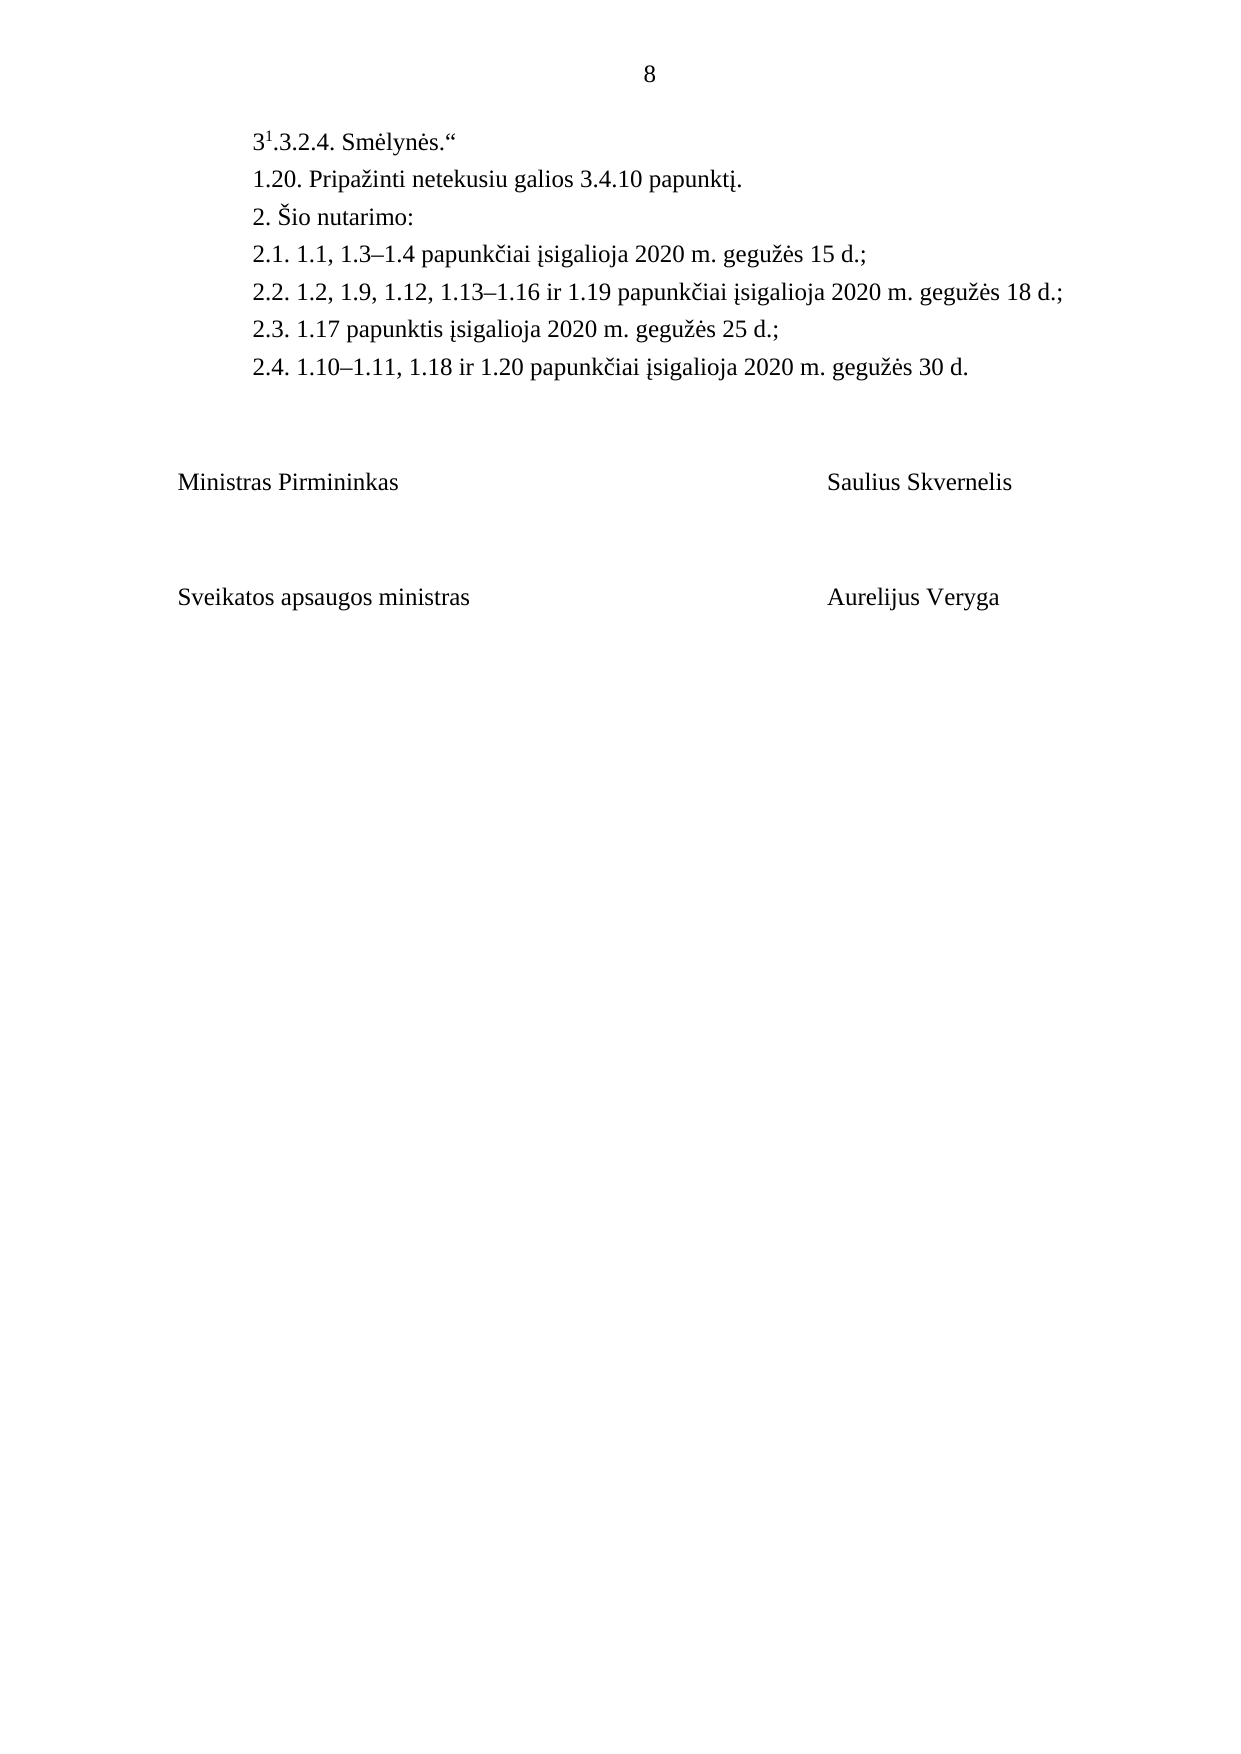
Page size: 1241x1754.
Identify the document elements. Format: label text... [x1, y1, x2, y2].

text 31.3.2.4. Smėlynės.“ [177, 118, 1122, 156]
text 2.3. 1.17 papunktis įsigalioja 2020 m. gegužės 25 d.; [177, 306, 1122, 343]
text 2.2. 1.2, 1.9, 1.12, 1.13–1.16 ir 1.19 papunkčiai įsigalioja 2020 m. gegužės 18 d.; [177, 268, 1122, 306]
text Sveikatos apsaugos ministras Aurelijus Veryga [177, 582, 1122, 611]
text 1.20. Pripažinti netekusiu galios 3.4.10 papunktį. [177, 156, 1122, 193]
text 2.1. 1.1, 1.3–1.4 papunkčiai įsigalioja 2020 m. gegužės 15 d.; [177, 231, 1122, 268]
text 2. Šio nutarimo: [177, 193, 1122, 231]
text Ministras Pirmininkas Saulius Skvernelis [177, 467, 1122, 496]
text 2.4. 1.10–1.11, 1.18 ir 1.20 papunkčiai įsigalioja 2020 m. gegužės 30 d. [177, 343, 1122, 381]
